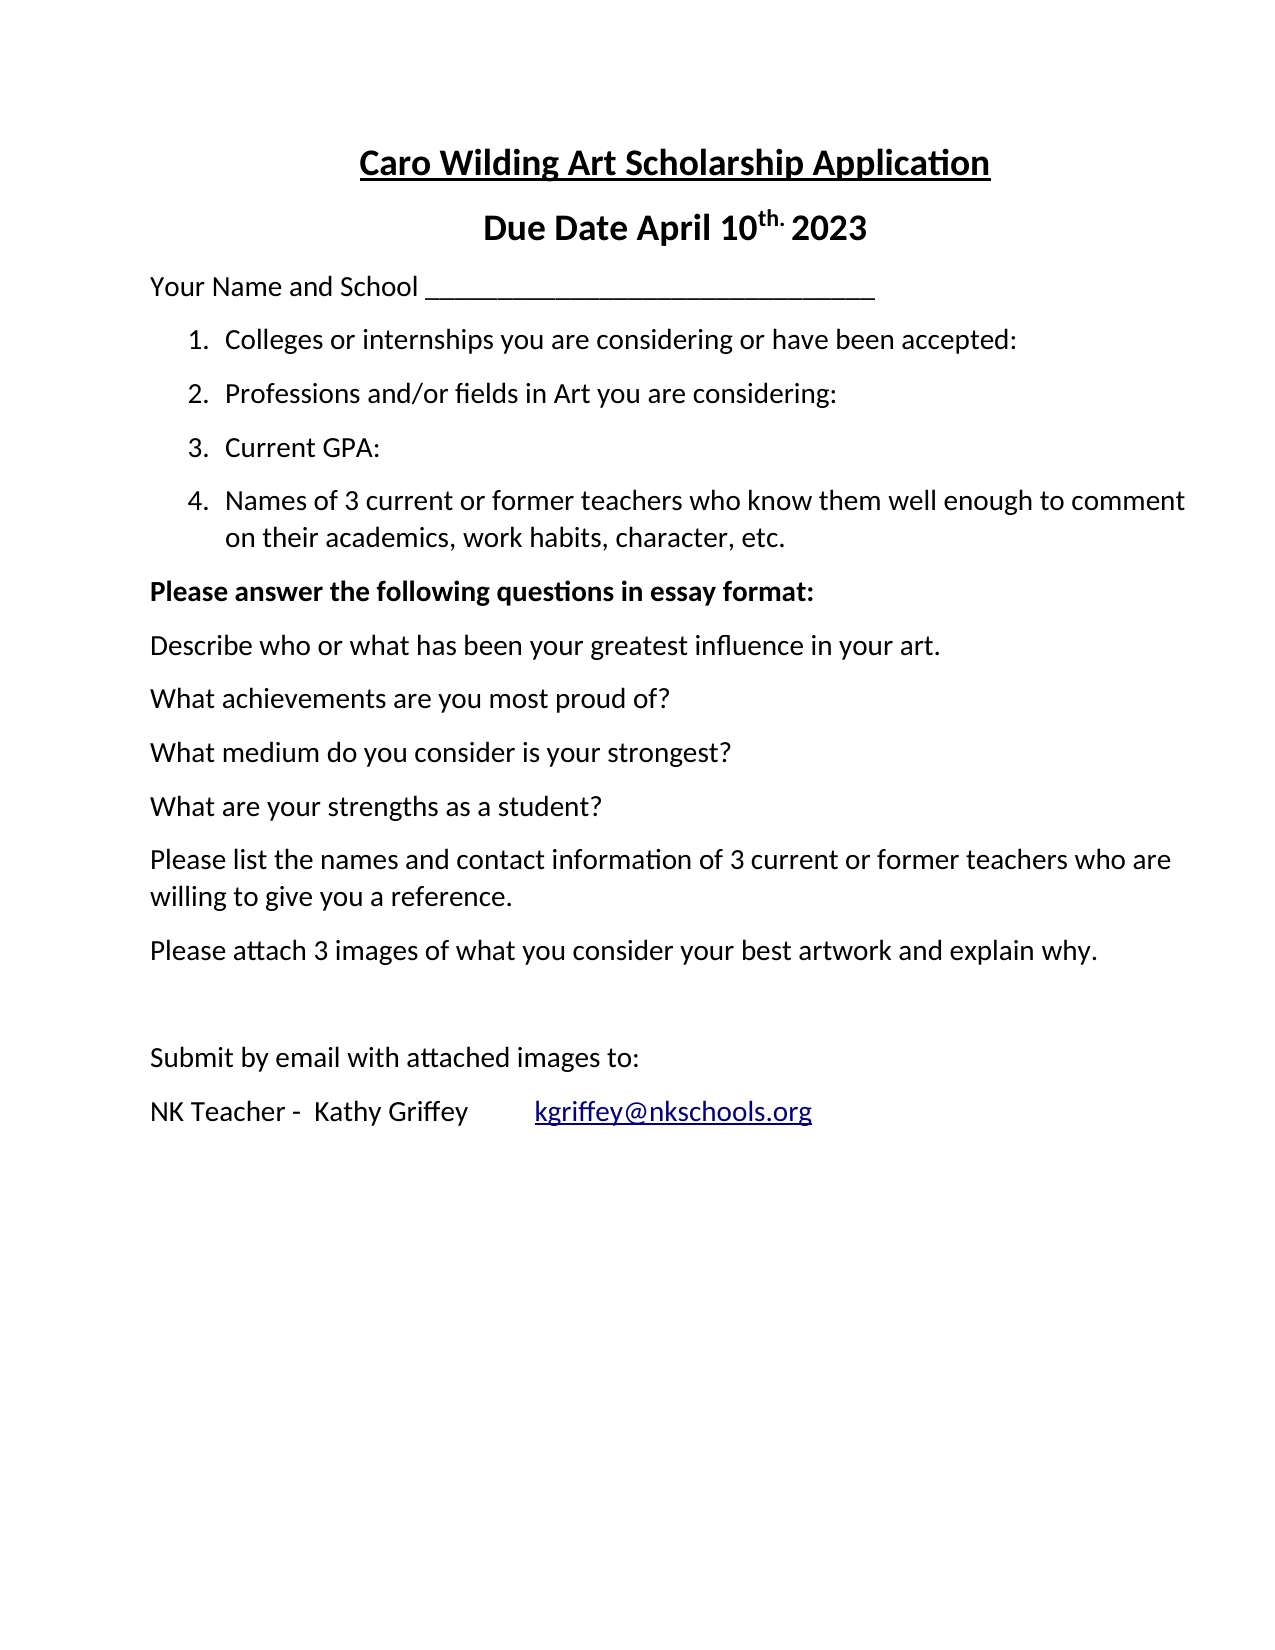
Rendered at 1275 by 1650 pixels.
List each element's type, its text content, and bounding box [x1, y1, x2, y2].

text Describe who or what has been your greatest influence in your art. [150, 627, 1200, 662]
text Your Name and School _______________________________ [150, 268, 1200, 303]
list Professions and/or fields in Art you are considering: [187, 375, 1200, 411]
list Current GPA: [187, 429, 1200, 464]
text Due Date April 10th. 2023 [150, 203, 1200, 249]
list Colleges or internships you are considering or have been accepted: [187, 321, 1200, 357]
list Names of 3 current or former teachers who know them well enough to comment on their academics, work habits, character, etc. [187, 482, 1200, 555]
text Caro Wilding Art Scholarship Application [150, 139, 1200, 185]
text What achievements are you most proud of? [150, 680, 1200, 716]
text Please list the names and contact information of 3 current or former teachers who are willing to give you a reference. [150, 841, 1200, 914]
text Please answer the following questions in essay format: [150, 573, 1200, 609]
text What medium do you consider is your strongest? [150, 734, 1200, 769]
text Submit by email with attached images to: [150, 1039, 1200, 1075]
text NK Teacher - Kathy Griffey kgriffey@nkschools.org [150, 1093, 1200, 1128]
text What are your strengths as a student? [150, 788, 1200, 823]
text Please attach 3 images of what you consider your best artwork and explain why. [150, 932, 1200, 967]
